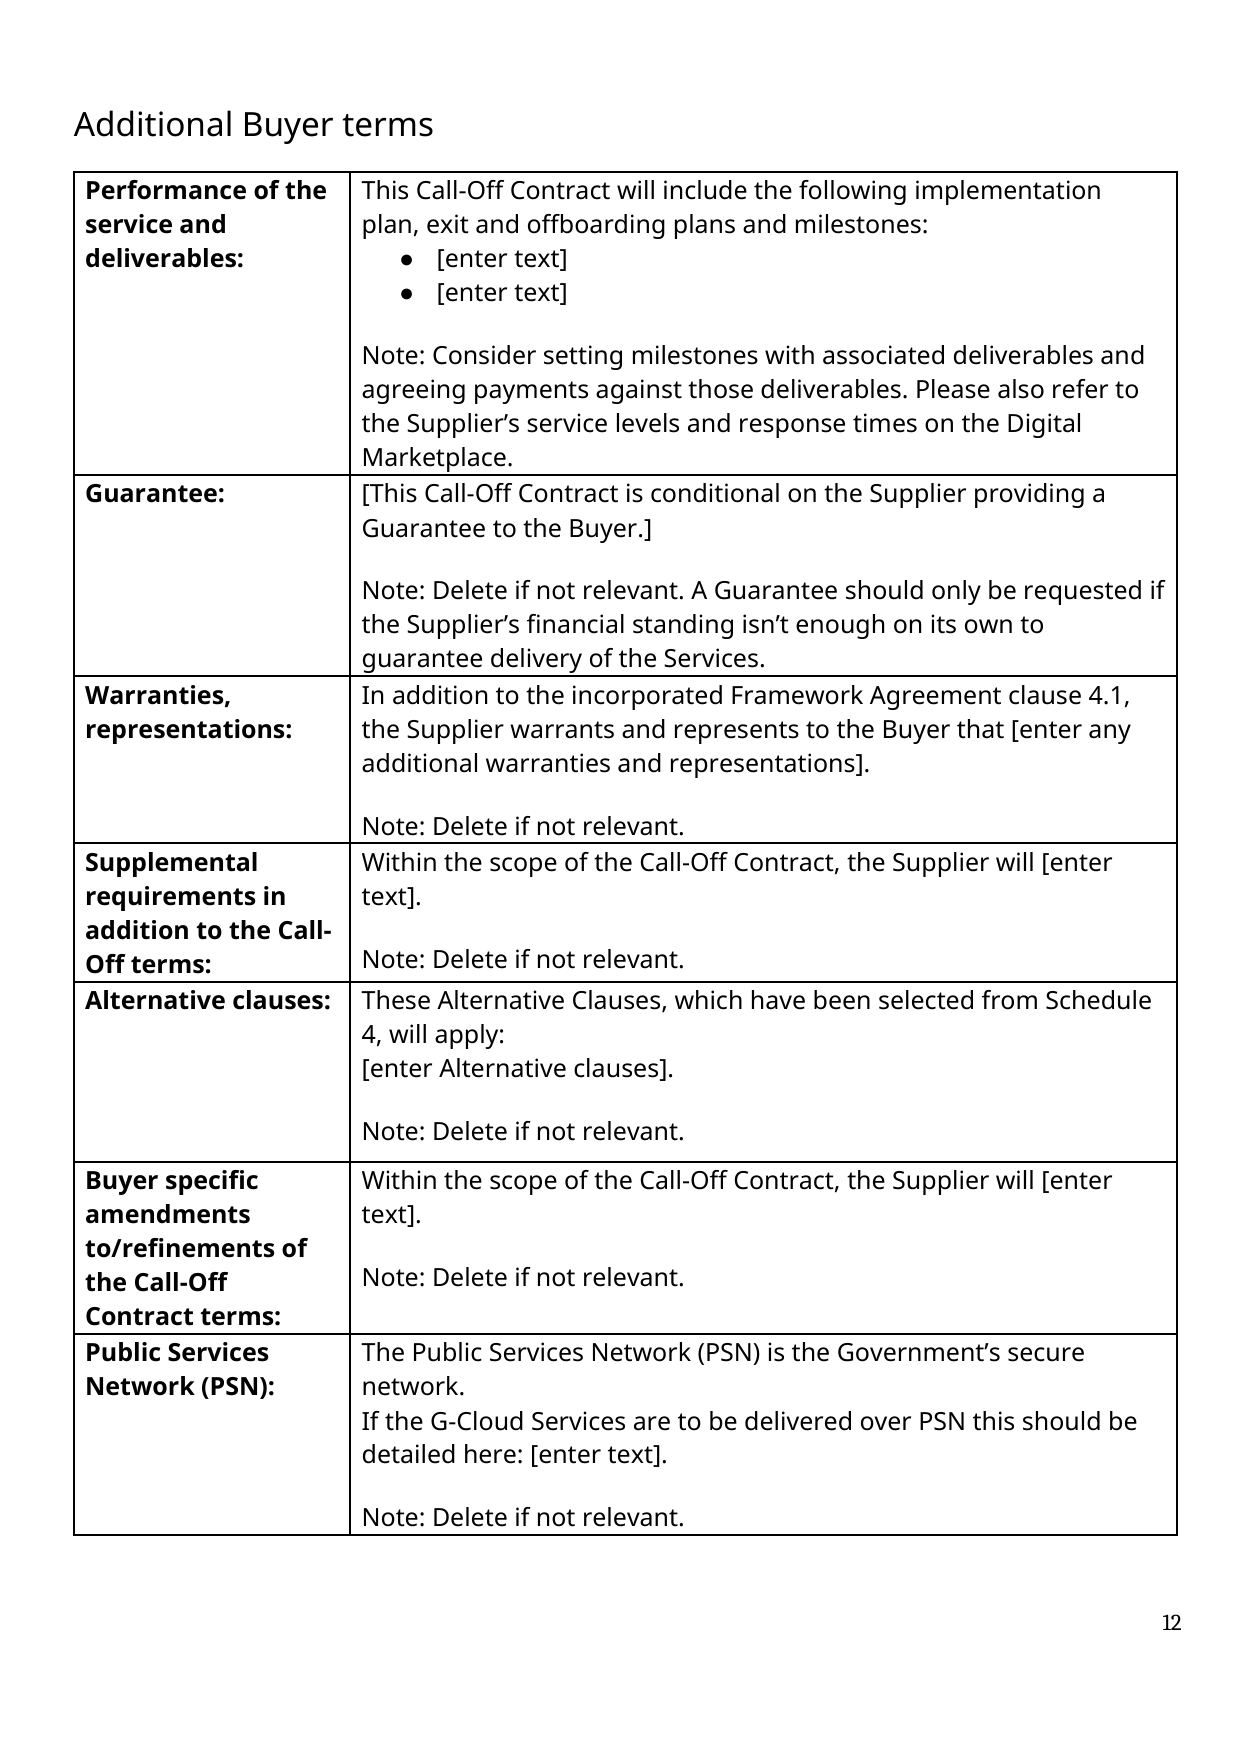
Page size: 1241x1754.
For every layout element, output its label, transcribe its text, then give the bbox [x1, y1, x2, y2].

table_cell Public Services Network (PSN): [75, 1335, 349, 1534]
table_cell The Public Services Network (PSN) is the Government’s secure network. If the G-Cloud Services are to be delivered over PSN this should be detailed here: [enter text]. Note: Delete if not relevant. [351, 1335, 1176, 1534]
table_cell Warranties, representations: [75, 677, 349, 842]
table_cell Within the scope of the Call-Off Contract, the Supplier will [enter text]. Note: Delete if not relevant. [351, 1163, 1176, 1333]
table_cell Supplemental requirements in addition to the Call-Off terms: [75, 844, 349, 981]
table_cell Alternative clauses: [75, 983, 349, 1161]
subtitle Additional Buyer terms [74, 100, 1181, 146]
table_cell [This Call-Off Contract is conditional on the Supplier providing a Guarantee to the Buyer.] Note: Delete if not relevant. A Guarantee should only be requested if the Supplier’s financial standing isn’t enough on its own to guarantee delivery of the Services. [351, 476, 1176, 675]
table_cell These Alternative Clauses, which have been selected from Schedule 4, will apply: [enter Alternative clauses]. Note: Delete if not relevant. [351, 983, 1176, 1161]
table_cell Within the scope of the Call-Off Contract, the Supplier will [enter text]. Note: Delete if not relevant. [351, 844, 1176, 981]
table_header This Call-Off Contract will include the following implementation plan, exit and offboarding plans and milestones: [enter text] [enter text] Note: Consider setting milestones with associated deliverables and agreeing payments against those deliverables. Please also refer to the Supplier’s service levels and response times on the Digital Marketplace. [351, 173, 1176, 474]
table_cell In addition to the incorporated Framework Agreement clause 4.1, the Supplier warrants and represents to the Buyer that [enter any additional warranties and representations]. Note: Delete if not relevant. [351, 677, 1176, 842]
table_header Performance of the service and deliverables: [75, 173, 349, 474]
table_cell Guarantee: [75, 476, 349, 675]
table_cell Buyer specific amendments to/refinements of the Call-Off Contract terms: [75, 1163, 349, 1333]
